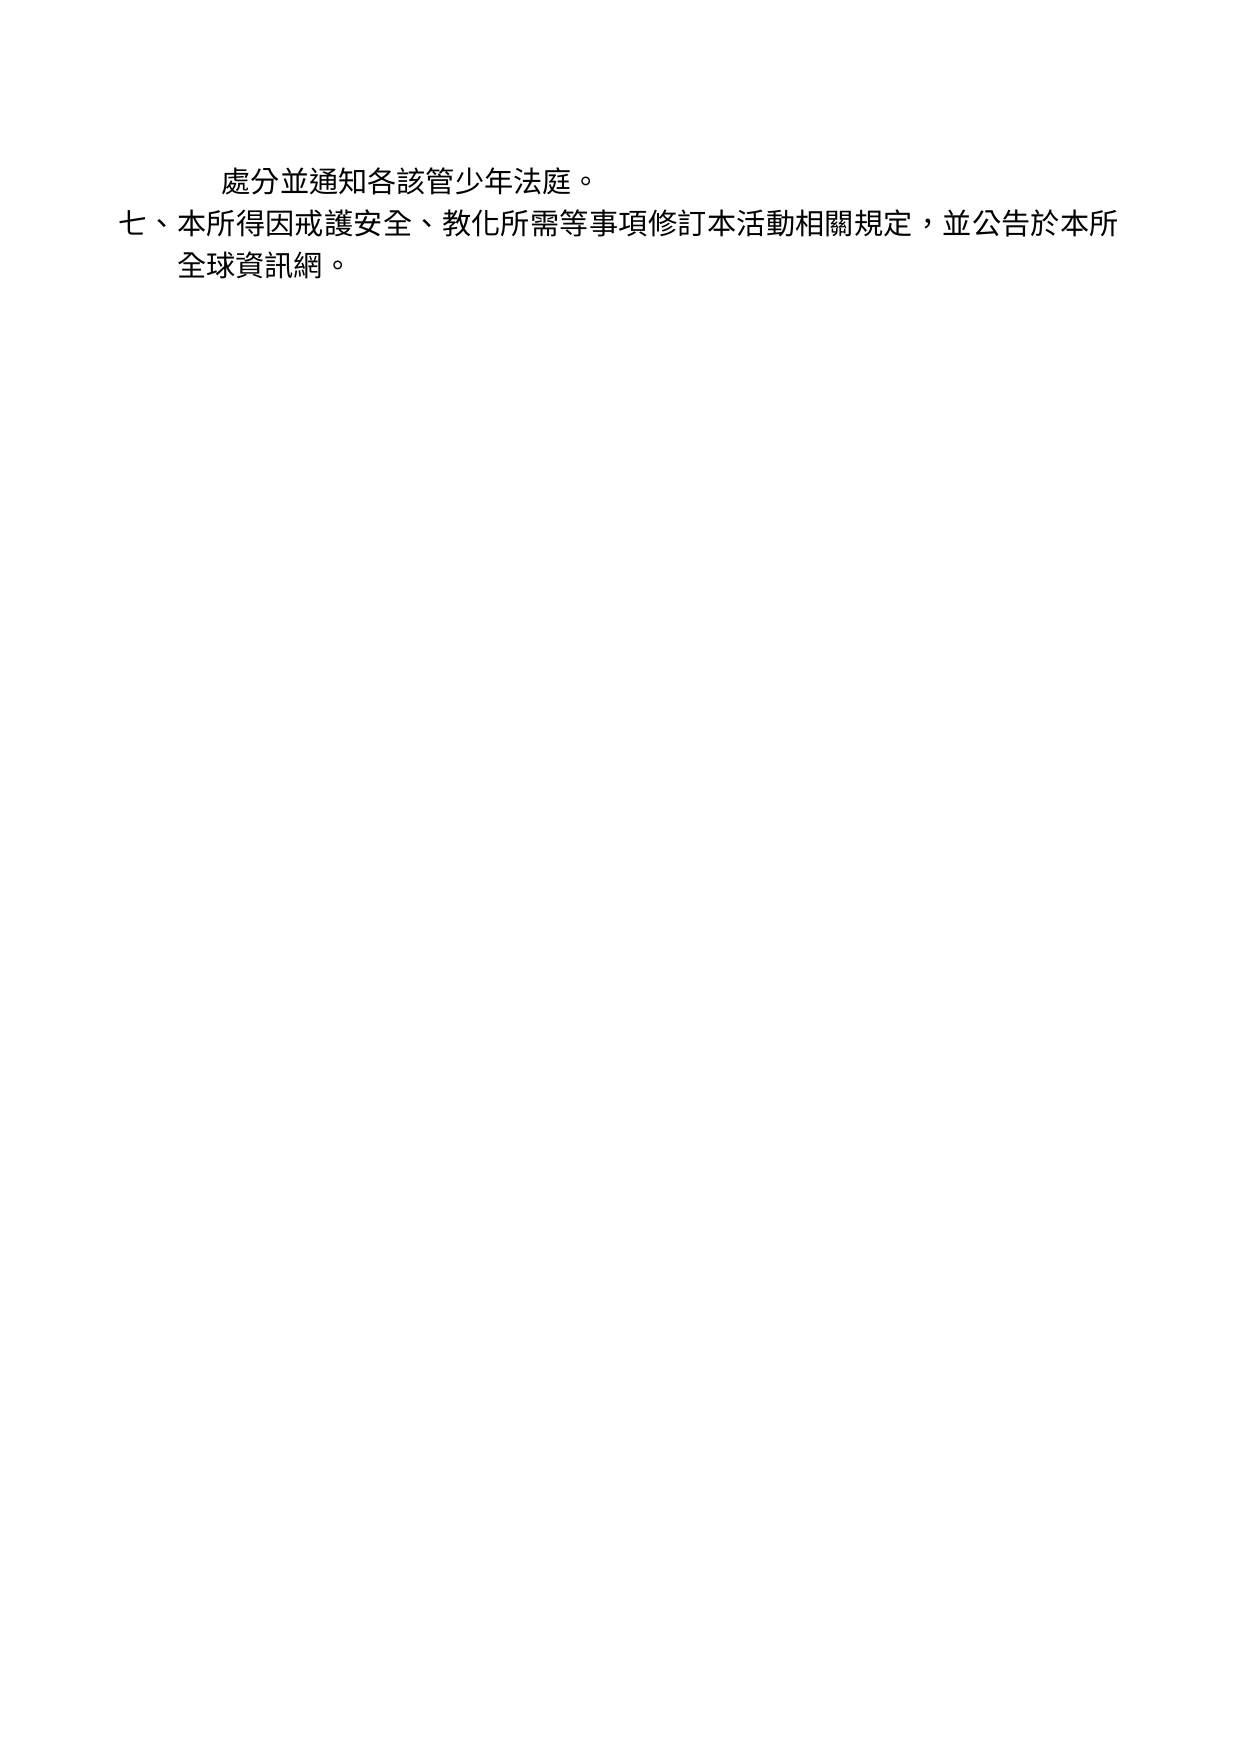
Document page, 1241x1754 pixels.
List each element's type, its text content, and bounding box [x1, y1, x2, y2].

text 處分並通知各該管少年法庭。 [168, 158, 1122, 201]
text 七、本所得因戒護安全、教化所需等事項修訂本活動相關規定，並公告於本所全球資訊網。 [118, 201, 1122, 285]
